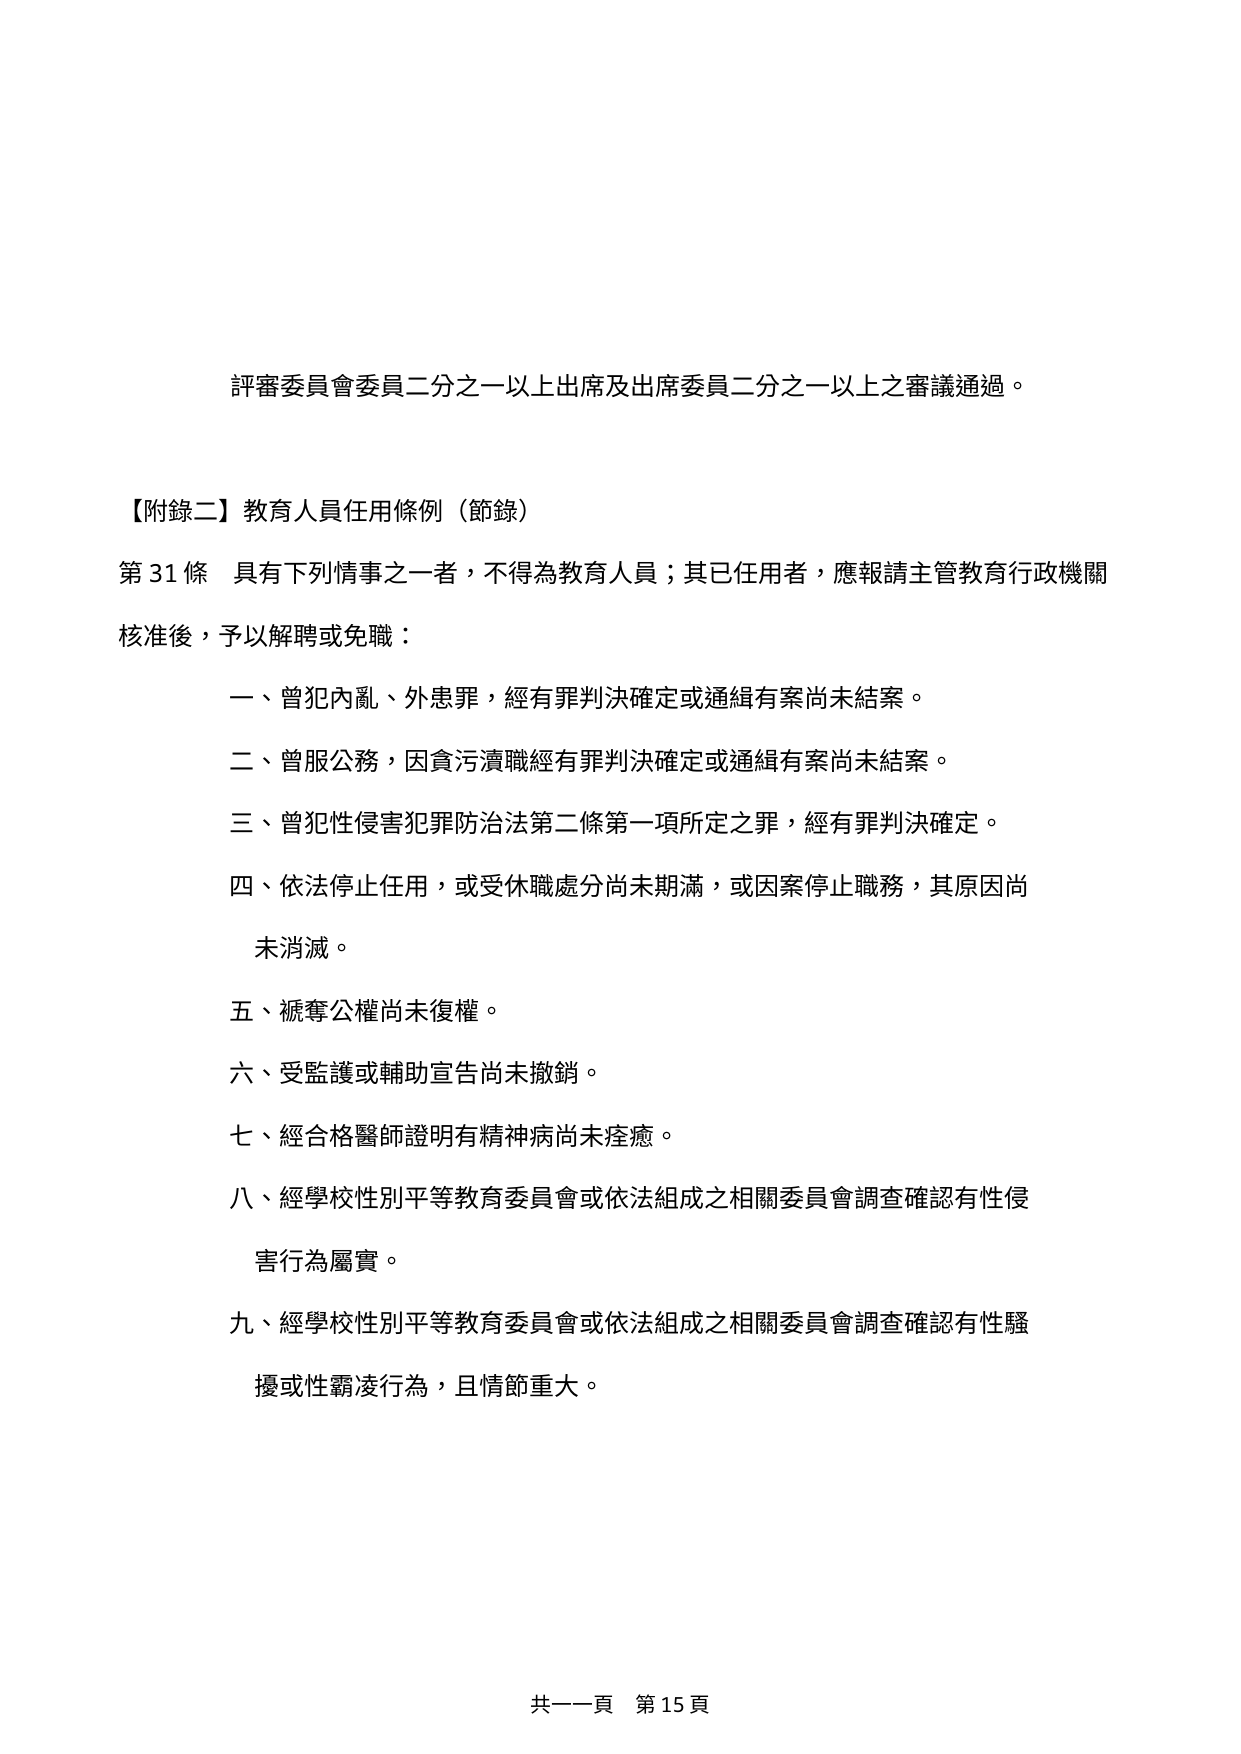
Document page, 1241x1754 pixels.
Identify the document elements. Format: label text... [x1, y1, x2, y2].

text 一、曾犯內亂、外患罪，經有罪判決確定或通緝有案尚未結案。 [118, 655, 1122, 717]
text 五、褫奪公權尚未復權。 [118, 967, 1122, 1030]
text 擾或性霸凌行為，且情節重大。 [118, 1342, 1122, 1405]
text 九、經學校性別平等教育委員會或依法組成之相關委員會調查確認有性騷 [118, 1280, 1122, 1342]
text 評審委員會委員二分之一以上出席及出席委員二分之一以上之審議通過。 [118, 342, 1122, 405]
text 八、經學校性別平等教育委員會或依法組成之相關委員會調查確認有性侵 [118, 1155, 1122, 1217]
text 害行為屬實。 [118, 1217, 1122, 1280]
text 未消滅。 [118, 905, 1122, 967]
text 三、曾犯性侵害犯罪防治法第二條第一項所定之罪，經有罪判決確定。 [118, 780, 1122, 842]
text 二、曾服公務，因貪污瀆職經有罪判決確定或通緝有案尚未結案。 [118, 717, 1122, 780]
text 七、經合格醫師證明有精神病尚未痊癒。 [118, 1092, 1122, 1155]
text 六、受監護或輔助宣告尚未撤銷。 [118, 1030, 1122, 1092]
text 第31條 具有下列情事之一者，不得為教育人員；其已任用者，應報請主管教育行政機關核准後，予以解聘或免職： [118, 530, 1122, 655]
text 四、依法停止任用，或受休職處分尚未期滿，或因案停止職務，其原因尚 [118, 842, 1122, 905]
text 【附錄二】教育人員任用條例（節錄） [118, 467, 1122, 530]
